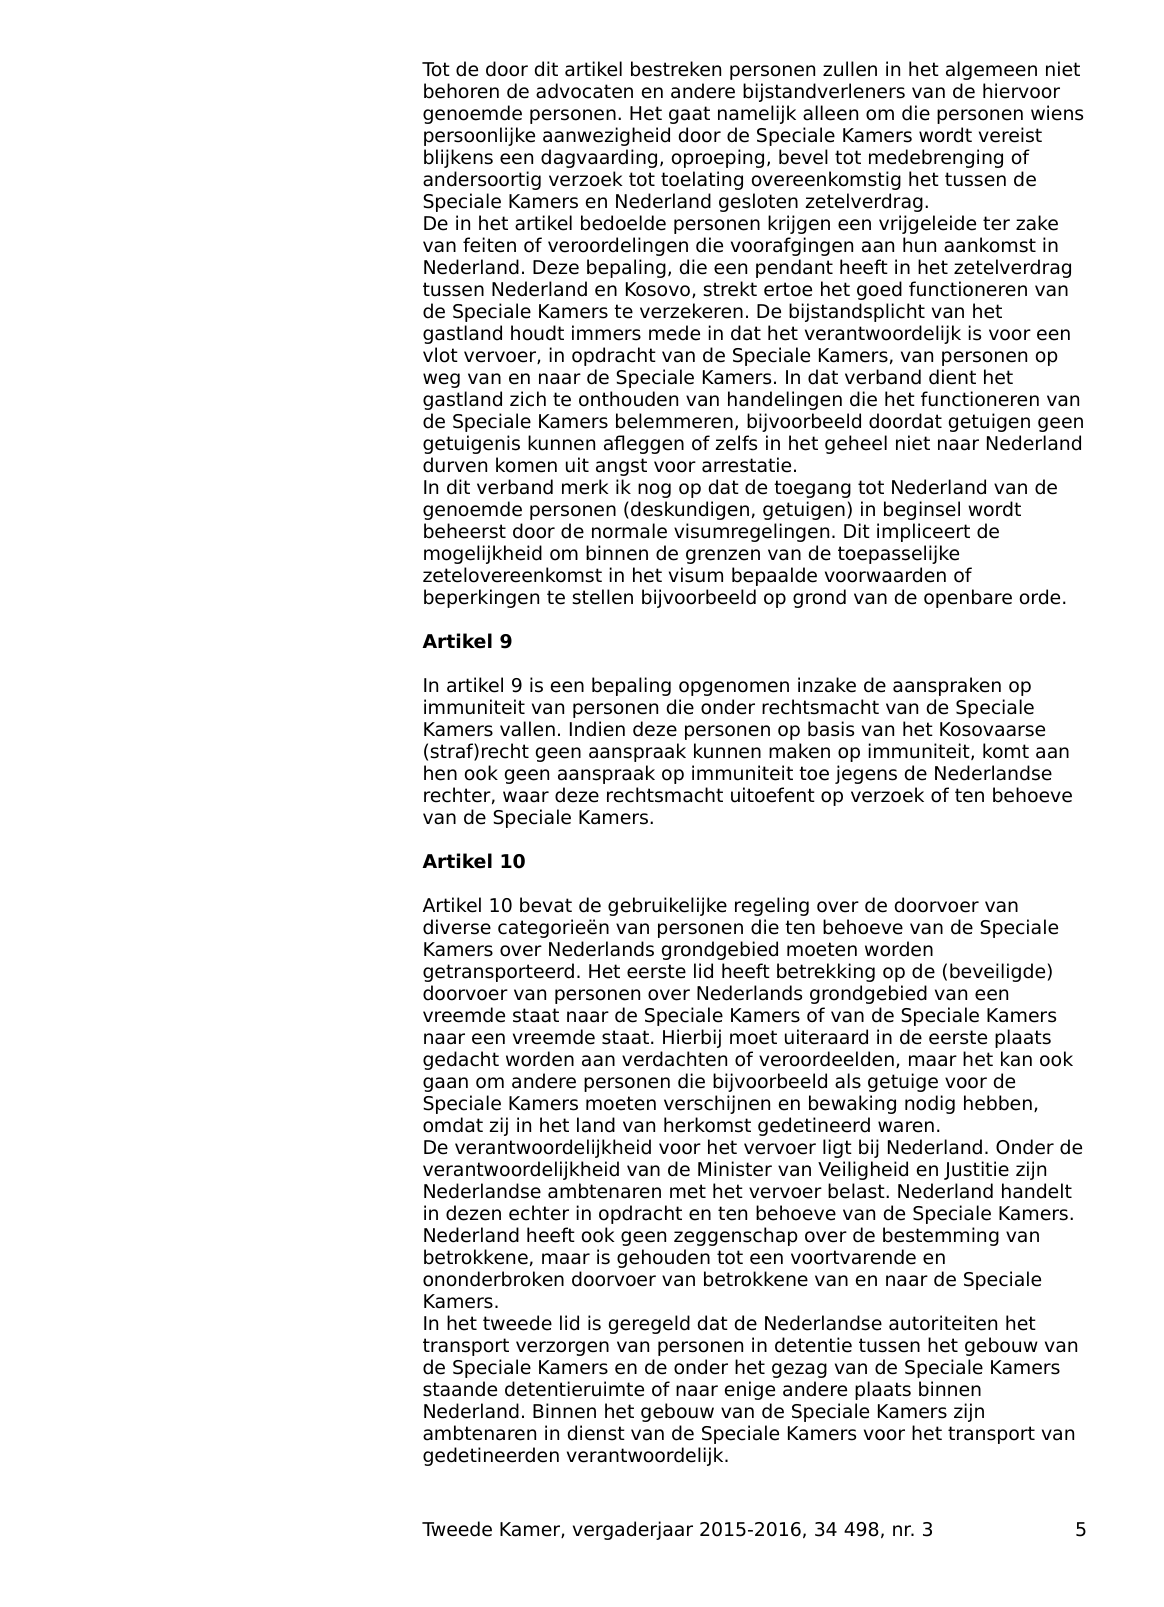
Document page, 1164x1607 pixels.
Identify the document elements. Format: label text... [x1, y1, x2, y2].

text In dit verband merk ik nog op dat de toegang tot Nederland van de genoemde personen (deskundigen, getuigen) in beginsel wordt beheerst door de normale visumregelingen. Dit impliceert de mogelijkheid om binnen de grenzen van de toepasselijke zetelovereenkomst in het visum bepaalde voorwaarden of beperkingen te stellen bijvoorbeeld op grond van de openbare orde. [422, 477, 1087, 608]
text Artikel 10 bevat de gebruikelijke regeling over de doorvoer van diverse categorieën van personen die ten behoeve van de Speciale Kamers over Nederlands grondgebied moeten worden getransporteerd. Het eerste lid heeft betrekking op de (beveiligde) doorvoer van personen over Nederlands grondgebied van een vreemde staat naar de Speciale Kamers of van de Speciale Kamers naar een vreemde staat. Hierbij moet uiteraard in de eerste plaats gedacht worden aan verdachten of veroordeelden, maar het kan ook gaan om andere personen die bijvoorbeeld als getuige voor de Speciale Kamers moeten verschijnen en bewaking nodig hebben, omdat zij in het land van herkomst gedetineerd waren. [422, 895, 1087, 1137]
text De verantwoordelijkheid voor het vervoer ligt bij Nederland. Onder de verantwoordelijkheid van de Minister van Veiligheid en Justitie zijn Nederlandse ambtenaren met het vervoer belast. Nederland handelt in dezen echter in opdracht en ten behoeve van de Speciale Kamers. Nederland heeft ook geen zeggenschap over de bestemming van betrokkene, maar is gehouden tot een voortvarende en ononderbroken doorvoer van betrokkene van en naar de Speciale Kamers. [422, 1137, 1087, 1313]
subtitle Artikel 10 [422, 851, 1087, 873]
text In artikel 9 is een bepaling opgenomen inzake de aanspraken op immuniteit van personen die onder rechtsmacht van de Speciale Kamers vallen. Indien deze personen op basis van het Kosovaarse (straf)recht geen aanspraak kunnen maken op immuniteit, komt aan hen ook geen aanspraak op immuniteit toe jegens de Nederlandse rechter, waar deze rechtsmacht uitoefent op verzoek of ten behoeve van de Speciale Kamers. [422, 675, 1087, 829]
text In het tweede lid is geregeld dat de Nederlandse autoriteiten het transport verzorgen van personen in detentie tussen het gebouw van de Speciale Kamers en de onder het gezag van de Speciale Kamers staande detentieruimte of naar enige andere plaats binnen Nederland. Binnen het gebouw van de Speciale Kamers zijn ambtenaren in dienst van de Speciale Kamers voor het transport van gedetineerden verantwoordelijk. [422, 1313, 1087, 1467]
text Tot de door dit artikel bestreken personen zullen in het algemeen niet behoren de advocaten en andere bijstandverleners van de hiervoor genoemde personen. Het gaat namelijk alleen om die personen wiens persoonlijke aanwezigheid door de Speciale Kamers wordt vereist blijkens een dagvaarding, oproeping, bevel tot medebrenging of andersoortig verzoek tot toelating overeenkomstig het tussen de Speciale Kamers en Nederland gesloten zetelverdrag. [422, 59, 1087, 213]
text De in het artikel bedoelde personen krijgen een vrijgeleide ter zake van feiten of veroordelingen die voorafgingen aan hun aankomst in Nederland. Deze bepaling, die een pendant heeft in het zetelverdrag tussen Nederland en Kosovo, strekt ertoe het goed functioneren van de Speciale Kamers te verzekeren. De bijstandsplicht van het gastland houdt immers mede in dat het verantwoordelijk is voor een vlot vervoer, in opdracht van de Speciale Kamers, van personen op weg van en naar de Speciale Kamers. In dat verband dient het gastland zich te onthouden van handelingen die het functioneren van de Speciale Kamers belemmeren, bijvoorbeeld doordat getuigen geen getuigenis kunnen afleggen of zelfs in het geheel niet naar Nederland durven komen uit angst voor arrestatie. [422, 213, 1087, 477]
subtitle Artikel 9 [422, 631, 1087, 653]
